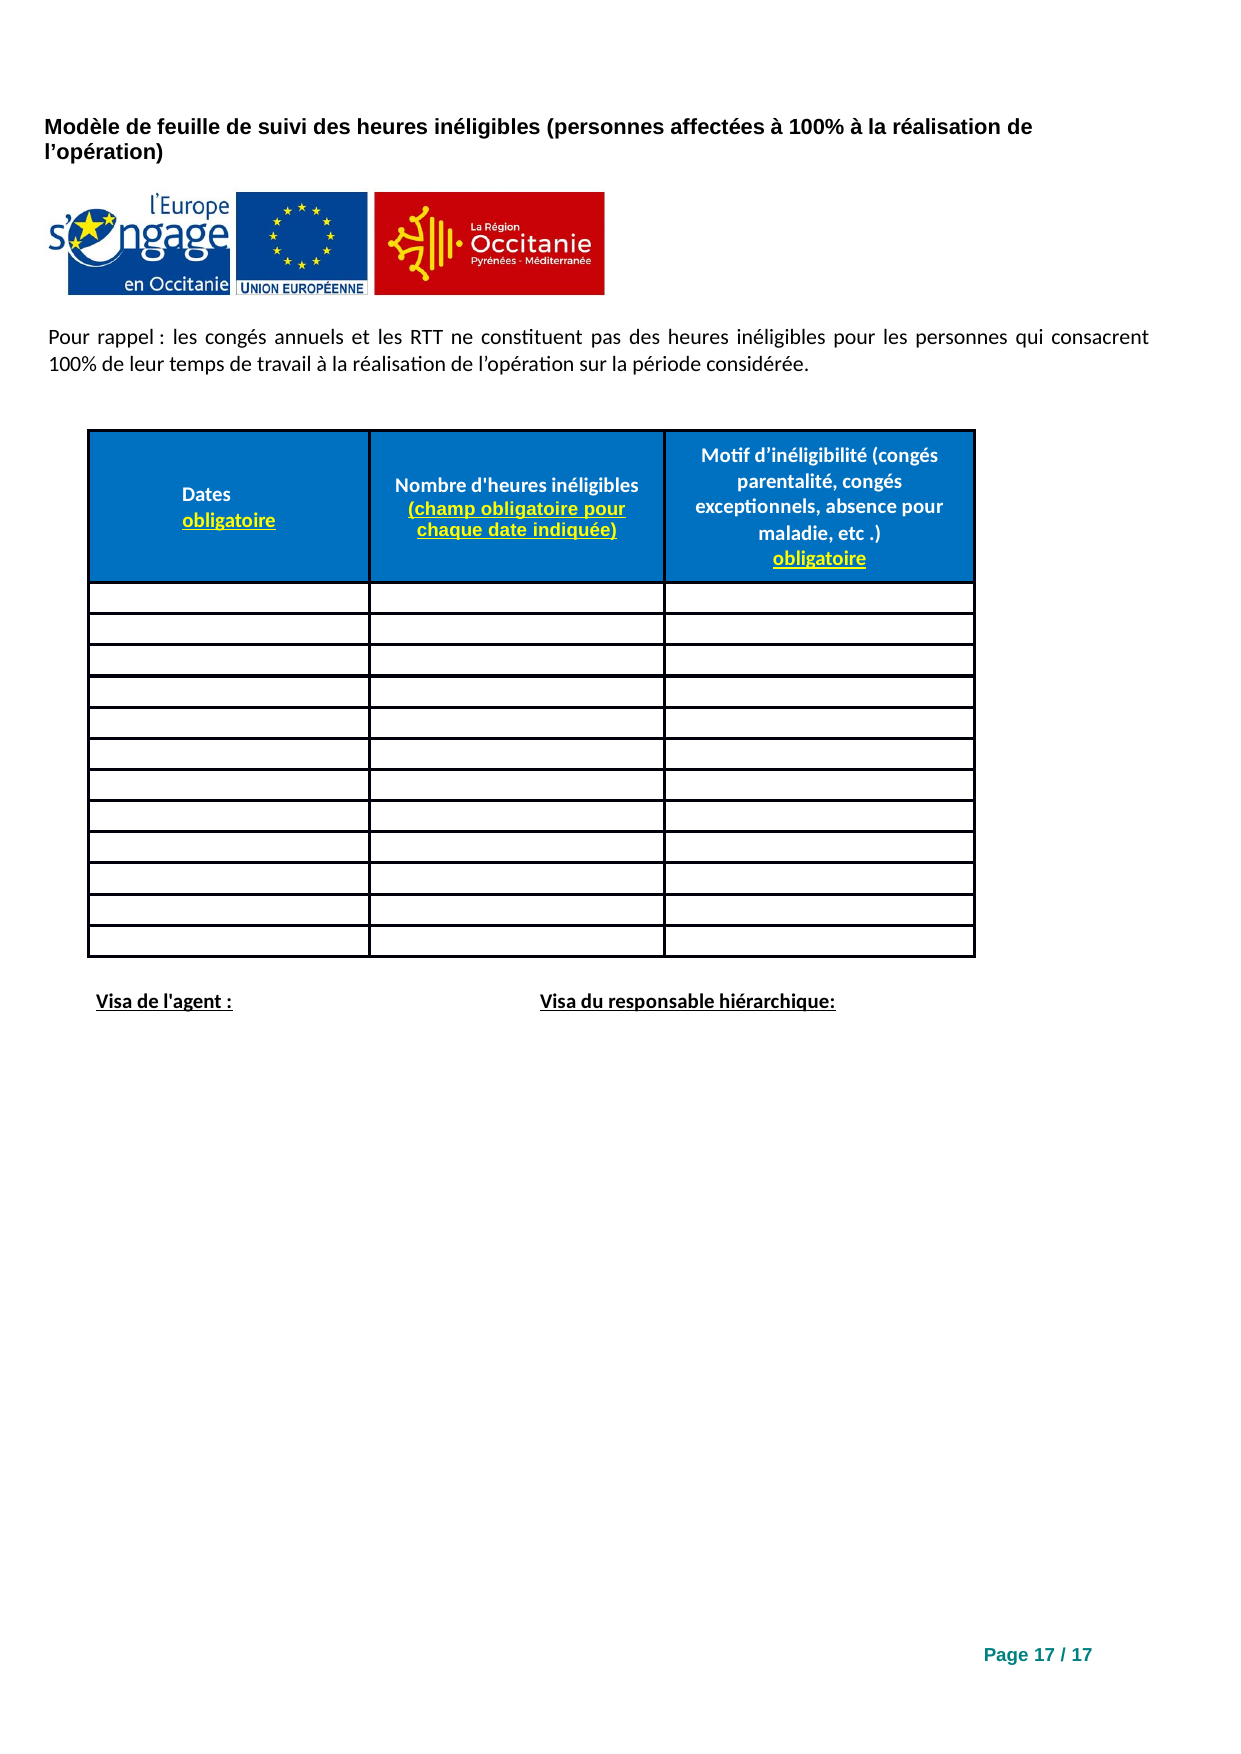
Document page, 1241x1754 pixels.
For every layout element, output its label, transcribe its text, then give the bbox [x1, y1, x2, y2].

table_cell [371, 927, 663, 955]
table_cell [666, 709, 973, 737]
text Pour rappel : les congés annuels et les RTT ne constituent pas des heures inéligibles pour les personnes qui consacrent 100% de leur temps de travail à la réalisation de l’opération sur la période considérée. [48, 323, 1152, 377]
table_cell [666, 678, 973, 706]
table_header Motif d’inéligibilité (congés parentalité, congés exceptionnels, absence pour maladie, etc .) obligatoire [666, 432, 973, 581]
table_cell [90, 615, 368, 643]
table_cell [666, 864, 973, 892]
table_cell [666, 896, 973, 923]
table_cell [371, 802, 663, 830]
table_cell [666, 615, 973, 643]
table_cell [90, 740, 368, 768]
table_cell [371, 833, 663, 861]
table_header Nombre d'heures inéligibles (champ obligatoire pour chaque date indiquée) [371, 432, 663, 581]
picture [44, 188, 606, 298]
table_cell [90, 646, 368, 674]
table_cell [90, 927, 368, 955]
table_header Visa de l'agent : [89, 983, 311, 1014]
table_header Visa du responsable hiérarchique: [533, 983, 1044, 1014]
table_header Dates obligatoire [90, 432, 368, 581]
table_cell [371, 771, 663, 799]
table_cell [90, 833, 368, 861]
table_cell [666, 833, 973, 861]
table_cell [666, 584, 973, 612]
table_cell [90, 864, 368, 892]
table_cell [666, 802, 973, 830]
table_cell [371, 678, 663, 706]
table_cell [666, 927, 973, 955]
table_cell [90, 584, 368, 612]
table_cell [371, 896, 663, 923]
table_cell [371, 646, 663, 674]
table_cell [371, 864, 663, 892]
table_cell [371, 709, 663, 737]
table_cell [666, 740, 973, 768]
table_cell [90, 709, 368, 737]
table_cell [666, 771, 973, 799]
table_cell [90, 896, 368, 923]
text Modèle de feuille de suivi des heures inéligibles (personnes affectées à 100% à la réalisation de l’opération) [44, 113, 1152, 163]
table_header [311, 983, 532, 1014]
table_cell [90, 771, 368, 799]
table_cell [371, 740, 663, 768]
table_cell [371, 615, 663, 643]
table_cell [371, 584, 663, 612]
table_cell [666, 646, 973, 674]
table_cell [90, 802, 368, 830]
table_cell [90, 678, 368, 706]
